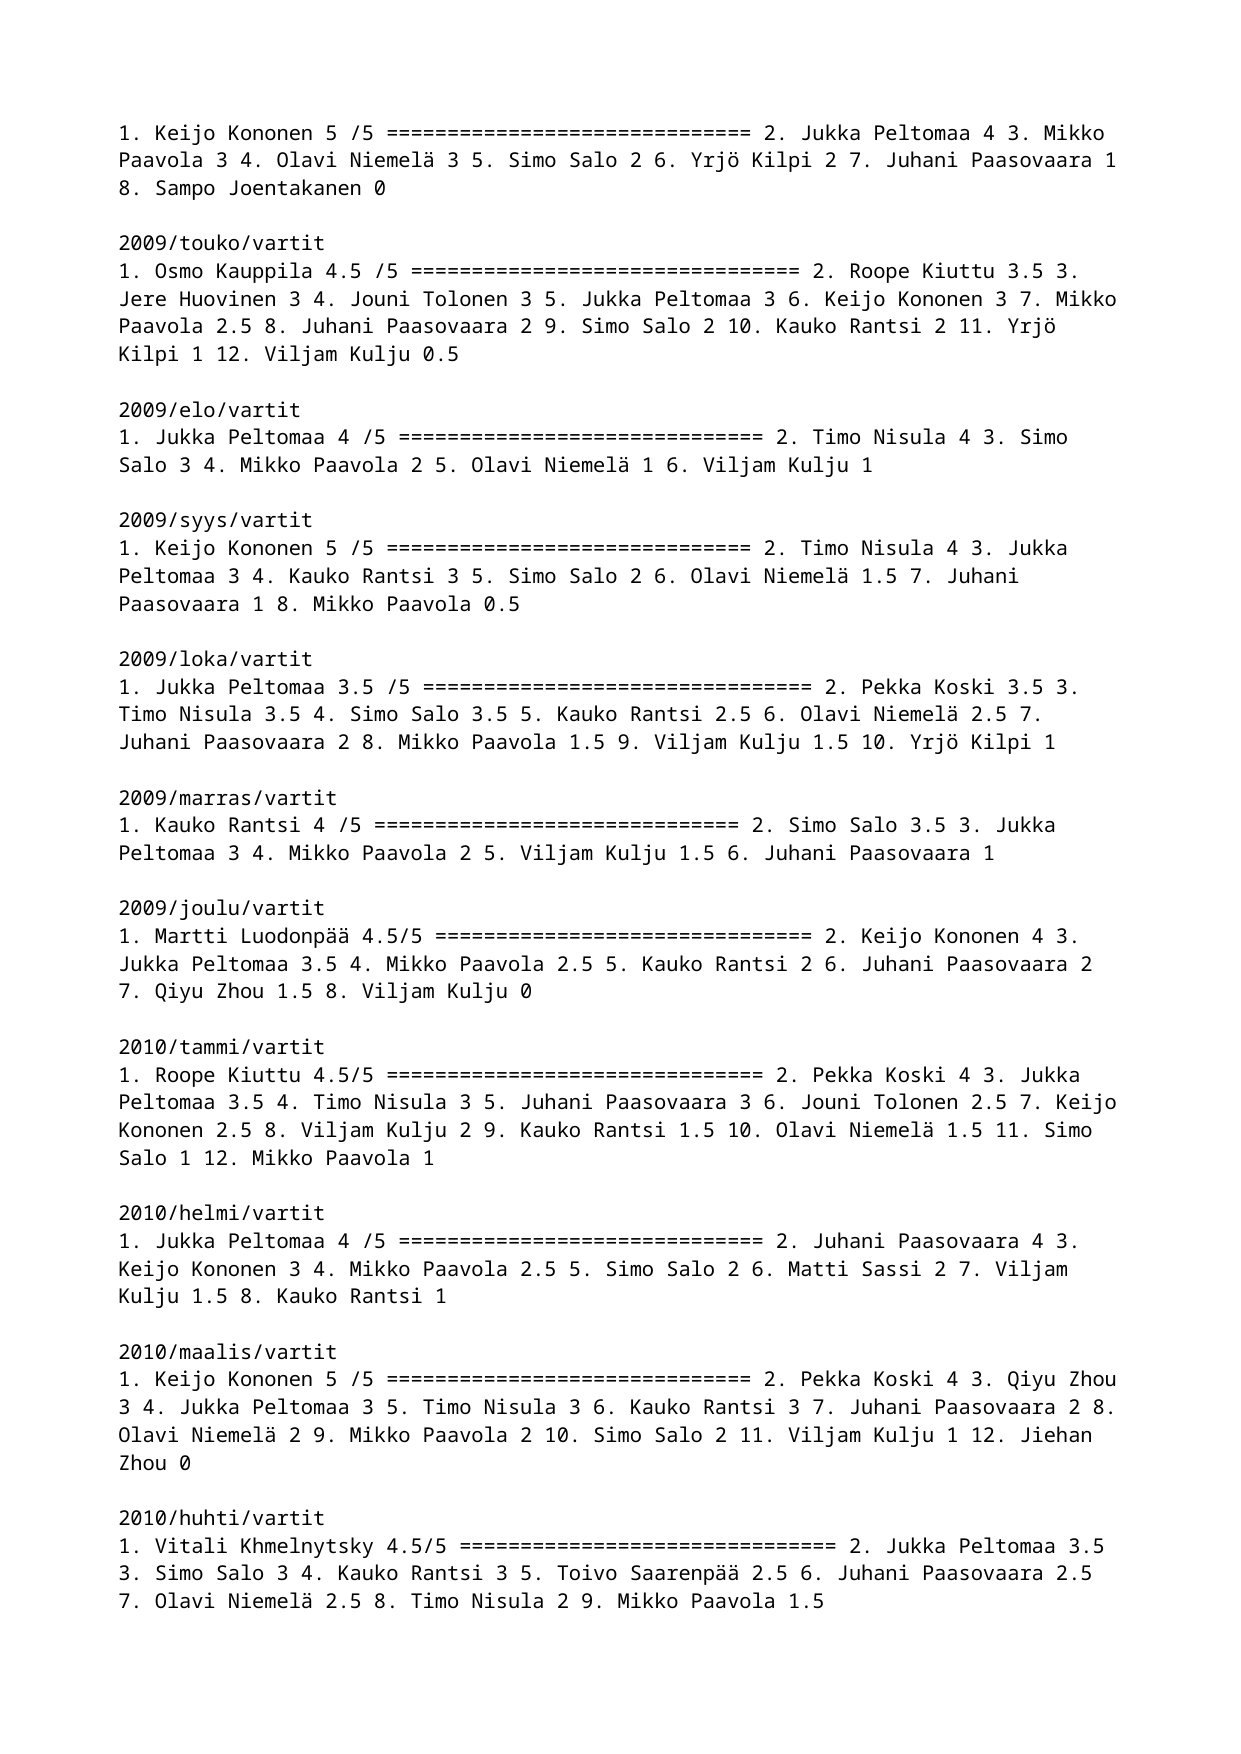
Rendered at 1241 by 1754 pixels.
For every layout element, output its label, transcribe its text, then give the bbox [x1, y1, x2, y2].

text 2009/syys/vartit [118, 506, 1122, 534]
text 1. Kauko Rantsi 4 /5 ============================== 2. Simo Salo 3.5 3. Jukka Peltomaa 3 4. Mikko Paavola 2 5. Viljam Kulju 1.5 6. Juhani Paasovaara 1 [118, 811, 1122, 866]
text 1. Vitali Khmelnytsky 4.5/5 =============================== 2. Jukka Peltomaa 3.5 3. Simo Salo 3 4. Kauko Rantsi 3 5. Toivo Saarenpää 2.5 6. Juhani Paasovaara 2.5 7. Olavi Niemelä 2.5 8. Timo Nisula 2 9. Mikko Paavola 1.5 [118, 1531, 1122, 1614]
text 2009/elo/vartit [118, 395, 1122, 423]
text 1. Jukka Peltomaa 4 /5 ============================== 2. Juhani Paasovaara 4 3. Keijo Kononen 3 4. Mikko Paavola 2.5 5. Simo Salo 2 6. Matti Sassi 2 7. Viljam Kulju 1.5 8. Kauko Rantsi 1 [118, 1226, 1122, 1309]
text 2009/loka/vartit [118, 644, 1122, 672]
text 2009/joulu/vartit [118, 894, 1122, 922]
text 1. Keijo Kononen 5 /5 ============================== 2. Pekka Koski 4 3. Qiyu Zhou 3 4. Jukka Peltomaa 3 5. Timo Nisula 3 6. Kauko Rantsi 3 7. Juhani Paasovaara 2 8. Olavi Niemelä 2 9. Mikko Paavola 2 10. Simo Salo 2 11. Viljam Kulju 1 12. Jiehan Zhou 0 [118, 1365, 1122, 1476]
text 1. Keijo Kononen 5 /5 ============================== 2. Jukka Peltomaa 4 3. Mikko Paavola 3 4. Olavi Niemelä 3 5. Simo Salo 2 6. Yrjö Kilpi 2 7. Juhani Paasovaara 1 8. Sampo Joentakanen 0 [118, 118, 1122, 201]
text 1. Martti Luodonpää 4.5/5 =============================== 2. Keijo Kononen 4 3. Jukka Peltomaa 3.5 4. Mikko Paavola 2.5 5. Kauko Rantsi 2 6. Juhani Paasovaara 2 7. Qiyu Zhou 1.5 8. Viljam Kulju 0 [118, 922, 1122, 1005]
text 2010/helmi/vartit [118, 1199, 1122, 1226]
text 1. Jukka Peltomaa 4 /5 ============================== 2. Timo Nisula 4 3. Simo Salo 3 4. Mikko Paavola 2 5. Olavi Niemelä 1 6. Viljam Kulju 1 [118, 423, 1122, 478]
text 2010/tammi/vartit [118, 1032, 1122, 1060]
text 2009/marras/vartit [118, 783, 1122, 811]
text 2010/maalis/vartit [118, 1337, 1122, 1365]
text 2010/huhti/vartit [118, 1503, 1122, 1531]
text 1. Jukka Peltomaa 3.5 /5 ================================ 2. Pekka Koski 3.5 3. Timo Nisula 3.5 4. Simo Salo 3.5 5. Kauko Rantsi 2.5 6. Olavi Niemelä 2.5 7. Juhani Paasovaara 2 8. Mikko Paavola 1.5 9. Viljam Kulju 1.5 10. Yrjö Kilpi 1 [118, 672, 1122, 755]
text 2009/touko/vartit [118, 229, 1122, 257]
text 1. Keijo Kononen 5 /5 ============================== 2. Timo Nisula 4 3. Jukka Peltomaa 3 4. Kauko Rantsi 3 5. Simo Salo 2 6. Olavi Niemelä 1.5 7. Juhani Paasovaara 1 8. Mikko Paavola 0.5 [118, 534, 1122, 617]
text 1. Roope Kiuttu 4.5/5 =============================== 2. Pekka Koski 4 3. Jukka Peltomaa 3.5 4. Timo Nisula 3 5. Juhani Paasovaara 3 6. Jouni Tolonen 2.5 7. Keijo Kononen 2.5 8. Viljam Kulju 2 9. Kauko Rantsi 1.5 10. Olavi Niemelä 1.5 11. Simo Salo 1 12. Mikko Paavola 1 [118, 1060, 1122, 1171]
text 1. Osmo Kauppila 4.5 /5 ================================ 2. Roope Kiuttu 3.5 3. Jere Huovinen 3 4. Jouni Tolonen 3 5. Jukka Peltomaa 3 6. Keijo Kononen 3 7. Mikko Paavola 2.5 8. Juhani Paasovaara 2 9. Simo Salo 2 10. Kauko Rantsi 2 11. Yrjö Kilpi 1 12. Viljam Kulju 0.5 [118, 257, 1122, 367]
